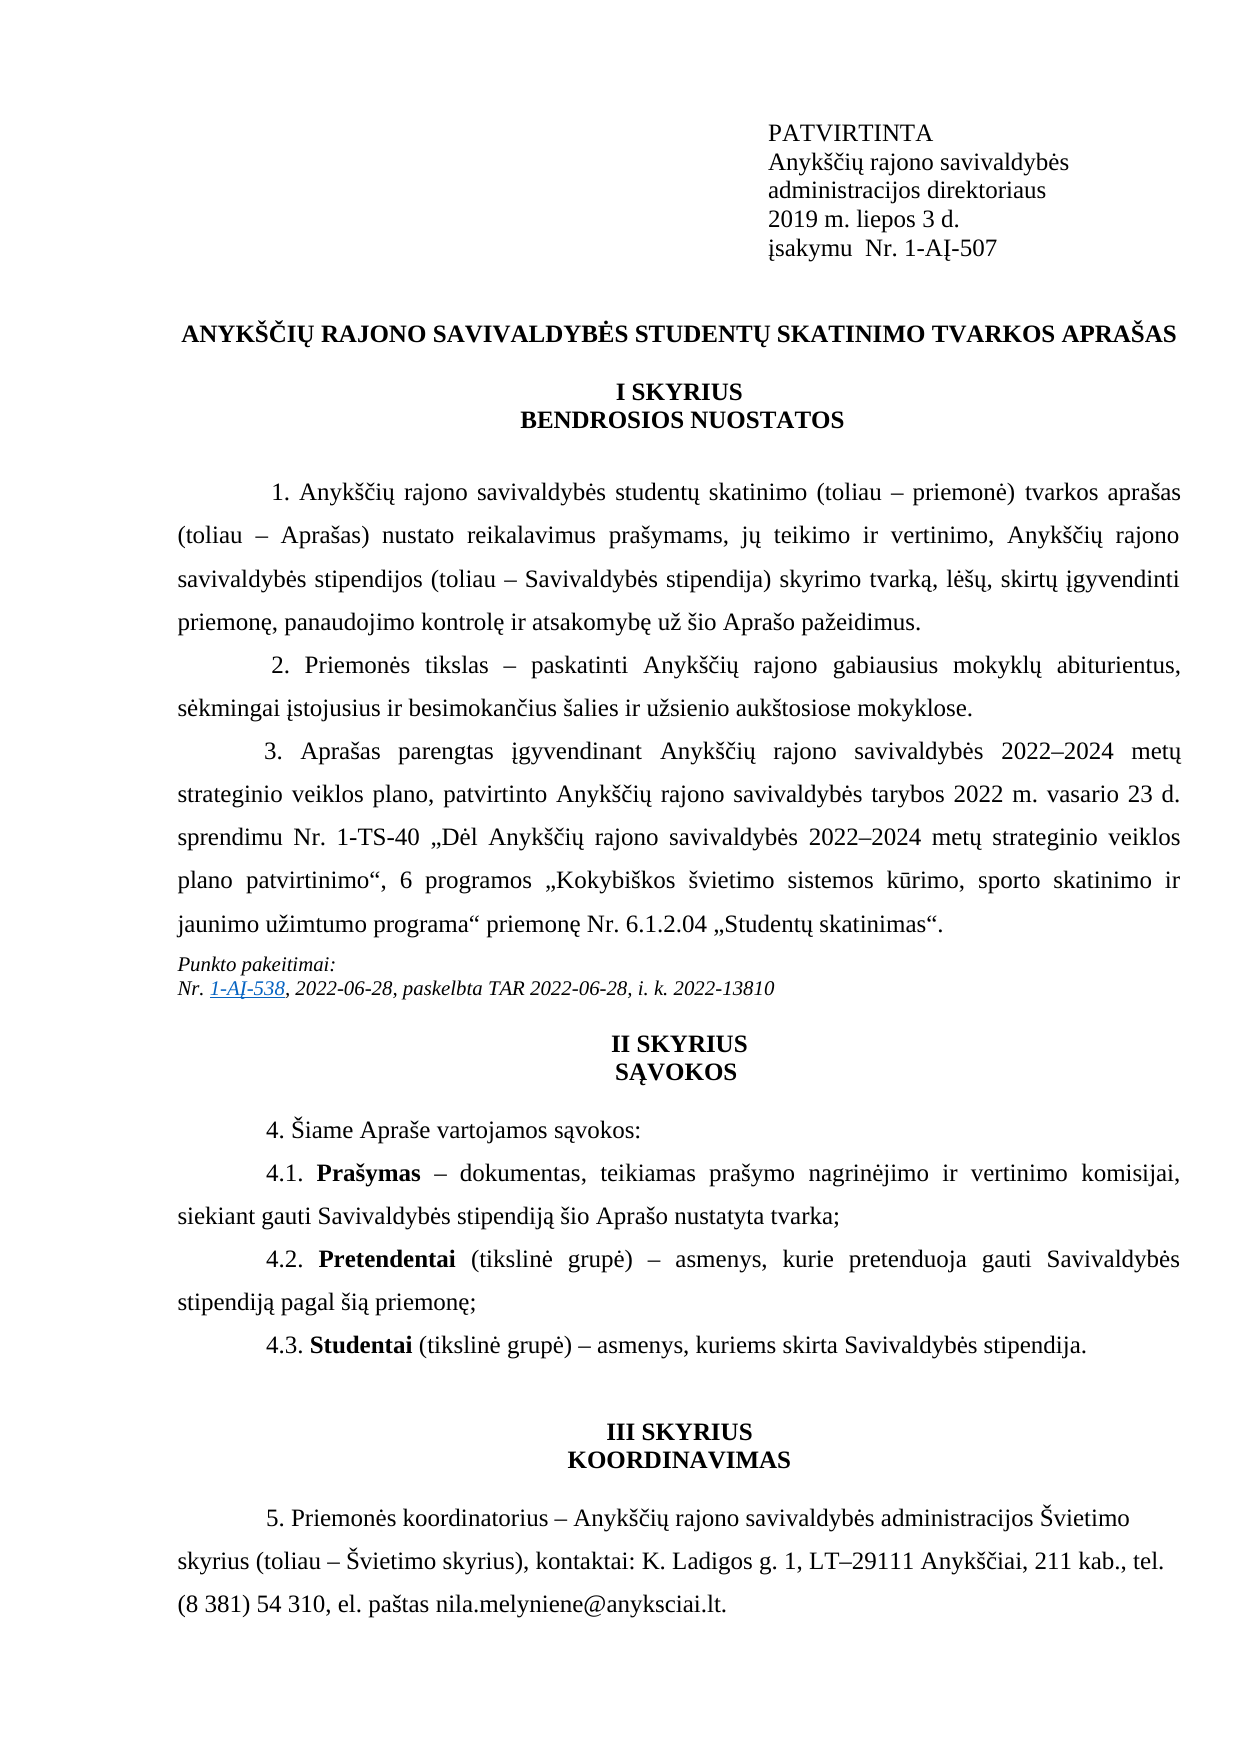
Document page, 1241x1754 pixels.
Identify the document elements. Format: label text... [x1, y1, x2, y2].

text ANYKŠČIŲ RAJONO SAVIVALDYBĖS STUDENTŲ SKATINIMO TVARKOS APRAŠAS [177, 319, 1181, 348]
text 3. Aprašas parengtas įgyvendinant Anykščių rajono savivaldybės 2022–2024 metų strateginio veiklos plano, patvirtinto Anykščių rajono savivaldybės tarybos 2022 m. vasario 23 d. sprendimu Nr. 1-TS-40 „Dėl Anykščių rajono savivaldybės 2022–2024 metų strateginio veiklos plano patvirtinimo“, 6 programos „Kokybiškos švietimo sistemos kūrimo, sporto skatinimo ir jaunimo užimtumo programa“ priemonę Nr. 6.1.2.04 „Studentų skatinimas“. [177, 736, 1181, 937]
text 4. Šiame Apraše vartojamos sąvokos: [177, 1115, 1181, 1144]
text KOORDINAVIMAS [177, 1446, 1181, 1474]
text II SKYRIUS [177, 1029, 1181, 1057]
text 2019 m. liepos 3 d. [177, 204, 1181, 233]
text PATVIRTINTA [177, 118, 1181, 147]
text Punkto pakeitimai: [177, 952, 1181, 976]
text I SKYRIUS [177, 377, 1181, 406]
text 5. Priemonės koordinatorius – Anykščių rajono savivaldybės administracijos Švietimo skyrius (toliau – Švietimo skyrius), kontaktai: K. Ladigos g. 1, LT–29111 Anykščiai, 211 kab., tel. (8 381) 54 310, el. paštas nila.melyniene@anyksciai.lt. [177, 1503, 1181, 1618]
text SĄVOKOS [177, 1057, 1181, 1086]
text Anykščių rajono savivaldybės [177, 147, 1181, 176]
text 4.3. Studentai (tikslinė grupė) – asmenys, kuriems skirta Savivaldybės stipendija. [177, 1331, 1181, 1359]
text III SKYRIUS [177, 1417, 1181, 1446]
text 1. Anykščių rajono savivaldybės studentų skatinimo (toliau – priemonė) tvarkos aprašas (toliau – Aprašas) nustato reikalavimus prašymams, jų teikimo ir vertinimo, Anykščių rajono savivaldybės stipendijos (toliau – Savivaldybės stipendija) skyrimo tvarką, lėšų, skirtų įgyvendinti priemonę, panaudojimo kontrolę ir atsakomybę už šio Aprašo pažeidimus. [177, 477, 1181, 636]
text administracijos direktoriaus [177, 176, 1181, 204]
text įsakymu Nr. 1-AĮ-507 [177, 233, 1181, 262]
text 4.2. Pretendentai (tikslinė grupė) – asmenys, kurie pretenduoja gauti Savivaldybės stipendiją pagal šią priemonę; [177, 1244, 1181, 1316]
text Nr. 1-AĮ-538, 2022-06-28, paskelbta TAR 2022-06-28, i. k. 2022-13810 [177, 976, 1181, 1000]
text BENDROSIOS NUOSTATOS [177, 406, 1181, 434]
text 4.1. Prašymas – dokumentas, teikiamas prašymo nagrinėjimo ir vertinimo komisijai, siekiant gauti Savivaldybės stipendiją šio Aprašo nustatyta tvarka; [177, 1158, 1181, 1230]
text 2. Priemonės tikslas – paskatinti Anykščių rajono gabiausius mokyklų abiturientus, sėkmingai įstojusius ir besimokančius šalies ir užsienio aukštosiose mokyklose. [177, 650, 1181, 722]
